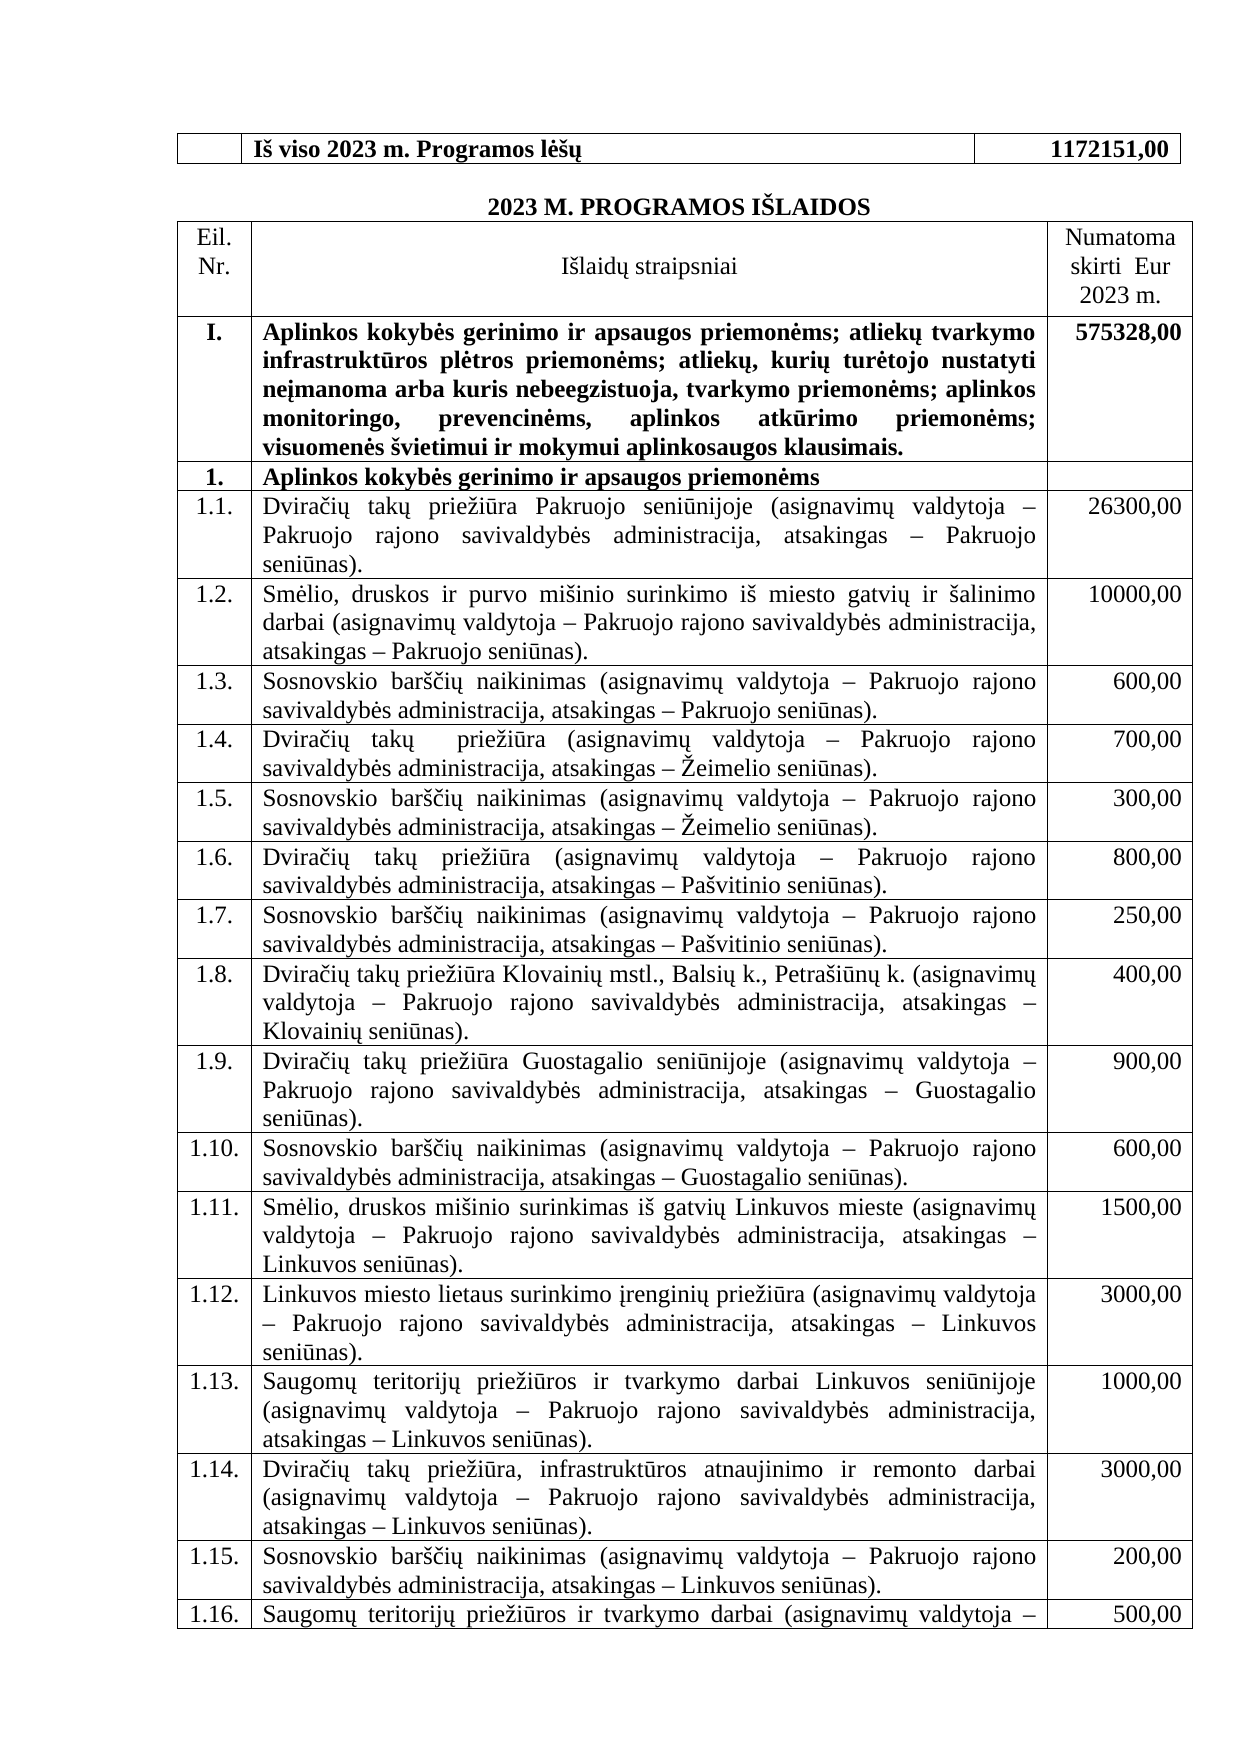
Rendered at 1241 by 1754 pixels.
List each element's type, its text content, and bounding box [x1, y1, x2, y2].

table_cell 300,00 [1048, 783, 1192, 841]
table_cell Linkuvos miesto lietaus surinkimo įrenginių priežiūra (asignavimų valdytoja – Pakruojo rajono savivaldybės administracija, atsakingas – Linkuvos seniūnas). [252, 1279, 1047, 1365]
table_cell Sosnovskio barščių naikinimas (asignavimų valdytoja – Pakruojo rajono savivaldybės administracija, atsakingas – Žeimelio seniūnas). [252, 783, 1047, 841]
table_cell 1172151,00 [975, 134, 1180, 163]
table_cell 1.5. [178, 783, 251, 841]
table_cell 1000,00 [1048, 1366, 1192, 1453]
table_cell 1.7. [178, 900, 251, 958]
table_cell Sosnovskio barščių naikinimas (asignavimų valdytoja – Pakruojo rajono savivaldybės administracija, atsakingas – Guostagalio seniūnas). [252, 1133, 1047, 1191]
table_cell 1.15. [178, 1541, 251, 1598]
table_cell Dviračių takų priežiūra, infrastruktūros atnaujinimo ir remonto darbai (asignavimų valdytoja – Pakruojo rajono savivaldybės administracija, atsakingas – Linkuvos seniūnas). [252, 1454, 1047, 1540]
table_cell 3000,00 [1048, 1279, 1192, 1365]
table_cell 1.3. [178, 666, 251, 723]
table_cell Sosnovskio barščių naikinimas (asignavimų valdytoja – Pakruojo rajono savivaldybės administracija, atsakingas – Linkuvos seniūnas). [252, 1541, 1047, 1598]
table_cell 26300,00 [1048, 491, 1192, 578]
table_cell Dviračių takų priežiūra Klovainių mstl., Balsių k., Petrašiūnų k. (asignavimų valdytoja – Pakruojo rajono savivaldybės administracija, atsakingas – Klovainių seniūnas). [252, 959, 1047, 1045]
table_cell [178, 134, 241, 163]
table_cell Aplinkos kokybės gerinimo ir apsaugos priemonėms; atliekų tvarkymo infrastruktūros plėtros priemonėms; atliekų, kurių turėtojo nustatyti neįmanoma arba kuris nebeegzistuoja, tvarkymo priemonėms; aplinkos monitoringo, prevencinėms, aplinkos atkūrimo priemonėms; visuomenės švietimui ir mokymui aplinkosaugos klausimais. [252, 317, 1047, 461]
table_cell 1.2. [178, 579, 251, 665]
table_cell Smėlio, druskos ir purvo mišinio surinkimo iš miesto gatvių ir šalinimo darbai (asignavimų valdytoja – Pakruojo rajono savivaldybės administracija, atsakingas – Pakruojo seniūnas). [252, 579, 1047, 665]
table_cell Sosnovskio barščių naikinimas (asignavimų valdytoja – Pakruojo rajono savivaldybės administracija, atsakingas – Pašvitinio seniūnas). [252, 900, 1047, 958]
table_cell Dviračių takų priežiūra (asignavimų valdytoja – Pakruojo rajono savivaldybės administracija, atsakingas – Pašvitinio seniūnas). [252, 842, 1047, 899]
table_header Numatoma skirti Eur 2023 m. [1048, 222, 1192, 316]
table_cell Dviračių takų priežiūra Guostagalio seniūnijoje (asignavimų valdytoja – Pakruojo rajono savivaldybės administracija, atsakingas – Guostagalio seniūnas). [252, 1046, 1047, 1132]
table_cell 1.9. [178, 1046, 251, 1132]
table_cell Iš viso 2023 m. Programos lėšų [242, 134, 974, 163]
table_cell 800,00 [1048, 842, 1192, 899]
table_cell Aplinkos kokybės gerinimo ir apsaugos priemonėms [252, 462, 1047, 490]
table_cell 1.6. [178, 842, 251, 899]
table_cell Smėlio, druskos mišinio surinkimas iš gatvių Linkuvos mieste (asignavimų valdytoja – Pakruojo rajono savivaldybės administracija, atsakingas – Linkuvos seniūnas). [252, 1192, 1047, 1278]
table_cell Sosnovskio barščių naikinimas (asignavimų valdytoja – Pakruojo rajono savivaldybės administracija, atsakingas – Pakruojo seniūnas). [252, 666, 1047, 723]
table_cell 1.16. [178, 1600, 251, 1628]
table_cell 10000,00 [1048, 579, 1192, 665]
table_cell 1.1. [178, 491, 251, 578]
table_cell 900,00 [1048, 1046, 1192, 1132]
table_cell 1500,00 [1048, 1192, 1192, 1278]
table_cell Dviračių takų priežiūra Pakruojo seniūnijoje (asignavimų valdytoja – Pakruojo rajono savivaldybės administracija, atsakingas – Pakruojo seniūnas). [252, 491, 1047, 578]
table_cell 600,00 [1048, 666, 1192, 723]
table_cell 1.12. [178, 1279, 251, 1365]
table_header Eil. Nr. [178, 222, 251, 316]
table_cell 200,00 [1048, 1541, 1192, 1598]
table_cell 1.8. [178, 959, 251, 1045]
table_cell 600,00 [1048, 1133, 1192, 1191]
table_cell 575328,00 [1048, 317, 1192, 461]
table_cell 1.14. [178, 1454, 251, 1540]
table_cell 400,00 [1048, 959, 1192, 1045]
table_cell 1.11. [178, 1192, 251, 1278]
table_cell I. [178, 317, 251, 461]
table_cell Saugomų teritorijų priežiūros ir tvarkymo darbai Linkuvos seniūnijoje (asignavimų valdytoja – Pakruojo rajono savivaldybės administracija, atsakingas – Linkuvos seniūnas). [252, 1366, 1047, 1453]
text 2023 M. PROGRAMOS IŠLAIDOS [177, 192, 1181, 221]
table_cell 1.4. [178, 725, 251, 782]
table_cell 250,00 [1048, 900, 1192, 958]
table_cell 1.13. [178, 1366, 251, 1453]
table_cell [1048, 462, 1192, 490]
table_cell 1. [178, 462, 251, 490]
table_cell Saugomų teritorijų priežiūros ir tvarkymo darbai (asignavimų valdytoja – [252, 1600, 1047, 1628]
table_cell 1.10. [178, 1133, 251, 1191]
table_cell 3000,00 [1048, 1454, 1192, 1540]
table_cell 500,00 [1048, 1600, 1192, 1628]
table_cell Dviračių takų priežiūra (asignavimų valdytoja – Pakruojo rajono savivaldybės administracija, atsakingas – Žeimelio seniūnas). [252, 725, 1047, 782]
table_header Išlaidų straipsniai [252, 222, 1047, 316]
table_cell 700,00 [1048, 725, 1192, 782]
